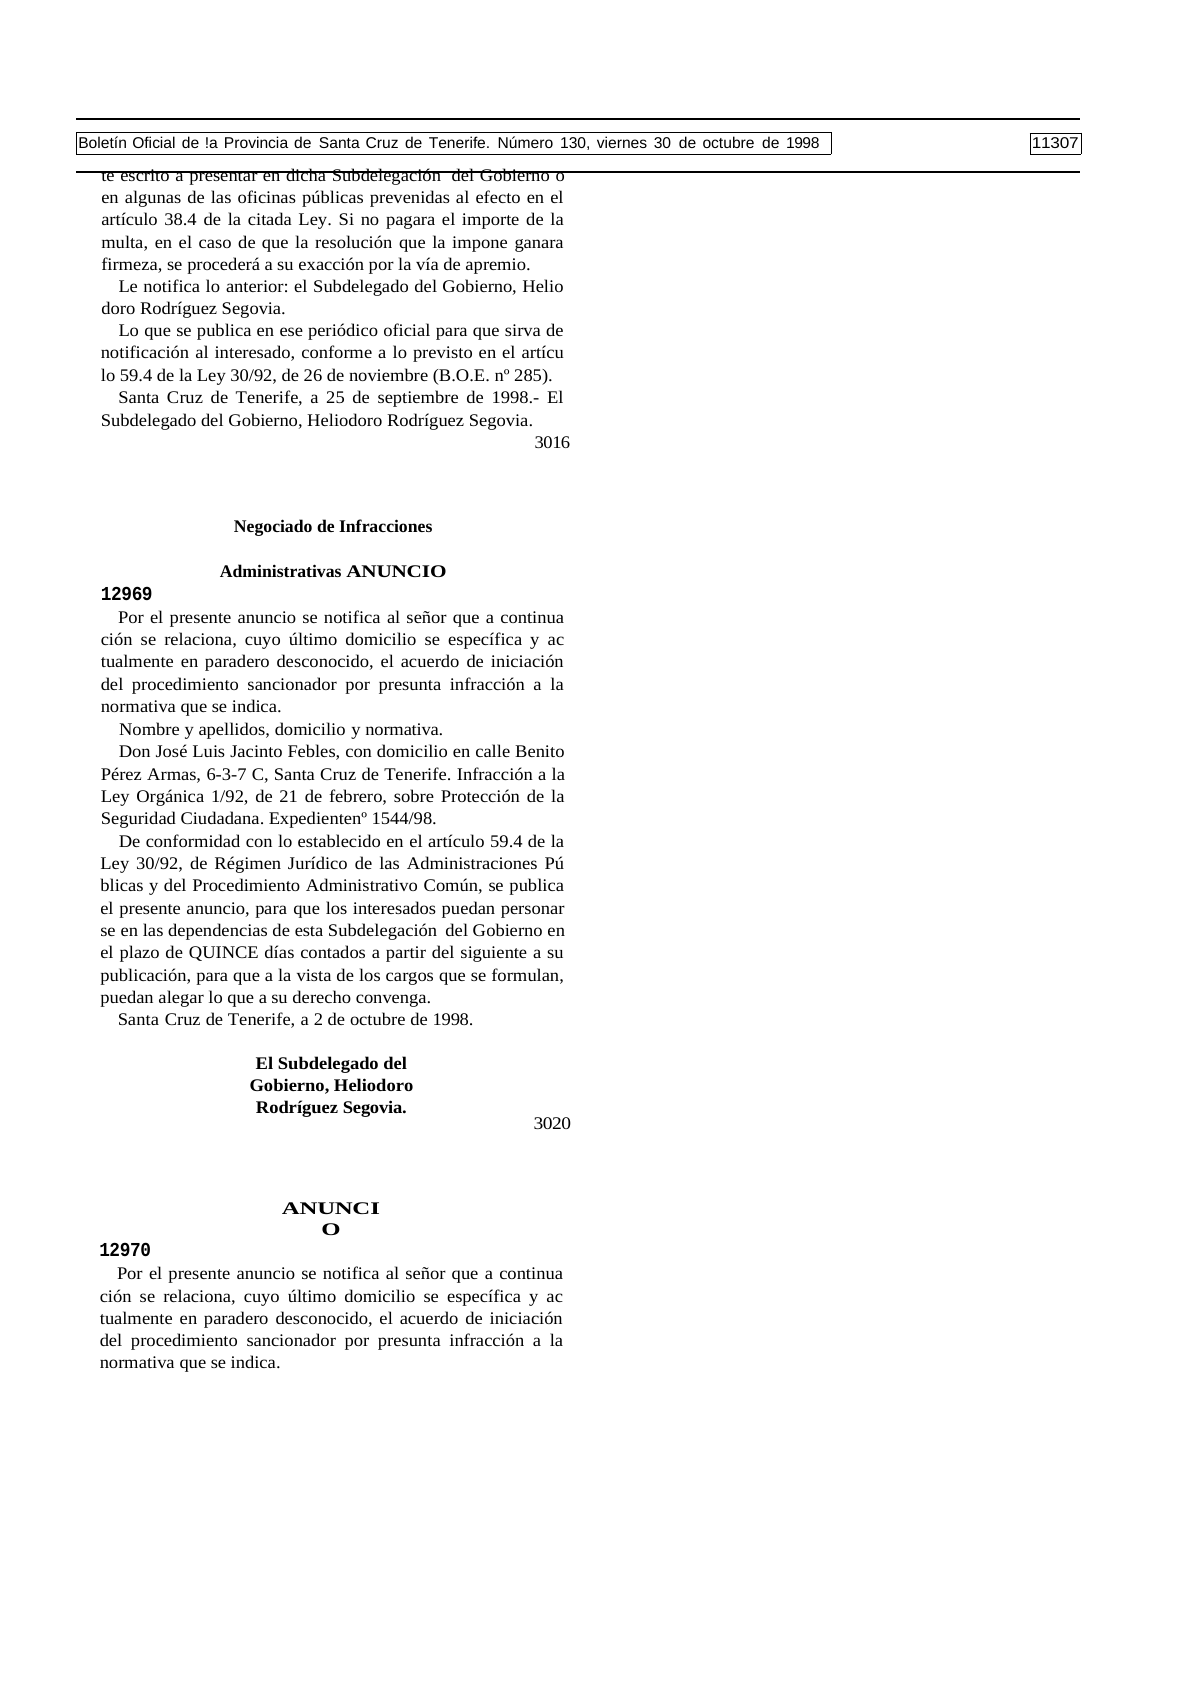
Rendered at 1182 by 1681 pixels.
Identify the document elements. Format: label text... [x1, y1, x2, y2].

text ANUNCIO [274, 1198, 387, 1239]
text De conformidad con lo establecido en el artículo 59.4 de la Ley 30/92, de Régimen Jurídico de las Administraciones Pú­ blicas y del Procedimiento Administrativo Común, se publica el presente anuncio, para que los interesados puedan personar­ se en las dependencias de esta Subdelegación del Gobierno en el plazo de QUINCE días contados a partir del siguiente a su publicación, para que a la vista de los cargos que se formulan, puedan alegar lo que a su derecho convenga. [100, 831, 565, 1007]
subtitle 12970 [99, 1240, 577, 1263]
text Don José Luis Jacinto Febles, con domicilio en calle Benito Pérez Armas, 6-3-7 C, Santa Cruz de Tenerife. Infracción a la Ley Orgánica 1/92, de 21 de febrero, sobre Protección de la Seguridad Ciudadana. Expedientenº 1544/98. [101, 741, 566, 828]
text 3016 [534, 432, 577, 452]
text Por el presente anuncio se notifica al señor que a continua­ ción se relaciona, cuyo último domicilio se específica y ac­ tualmente en paradero desconocido, el acuerdo de iniciación del procedimiento sancionador por presunta infracción a la normativa que se indica. [101, 607, 565, 716]
text El Subdelegado del Gobierno, Heliodoro Rodríguez Segovia. [215, 1051, 447, 1117]
text Negociado de Infracciones Administrativas ANUNCIO [172, 492, 494, 581]
text 3020 [533, 1117, 577, 1133]
text Le notifica lo anterior: el Subdelegado del Gobierno, Helio­ doro Rodríguez Segovia. [101, 276, 564, 318]
text Por el presente anuncio se notifica al señor que a continua­ ción se relaciona, cuyo último domicilio se específica y ac­ tualmente en paradero desconocido, el acuerdo de iniciación del procedimiento sancionador por presunta infracción a la normativa que se indica. [99, 1263, 564, 1373]
text te escrito a presentar en dicha Subdelegación del Gobierno o en algunas de las oficinas públicas prevenidas al efecto en el artículo 38.4 de la citada Ley. Si no pagara el importe de la multa, en el caso de que la resolución que la impone ganara firmeza, se procederá a su exacción por la vía de apremio. [101, 164, 565, 274]
text Lo que se publica en ese periódico oficial para que sirva de notificación al interesado, conforme a lo previsto en el artícu­ lo 59.4 de la Ley 30/92, de 26 de noviembre (B.O.E. nº 285). [101, 320, 565, 385]
subtitle 12969 [101, 584, 577, 607]
text Santa Cruz de Tenerife, a 2 de octubre de 1998. [118, 1009, 577, 1029]
text Nombre y apellidos, domicilio y normativa. [119, 718, 577, 739]
text Santa Cruz de Tenerife, a 25 de septiembre de 1998.- El Subdelegado del Gobierno, Heliodoro Rodríguez Segovia. [101, 387, 565, 430]
